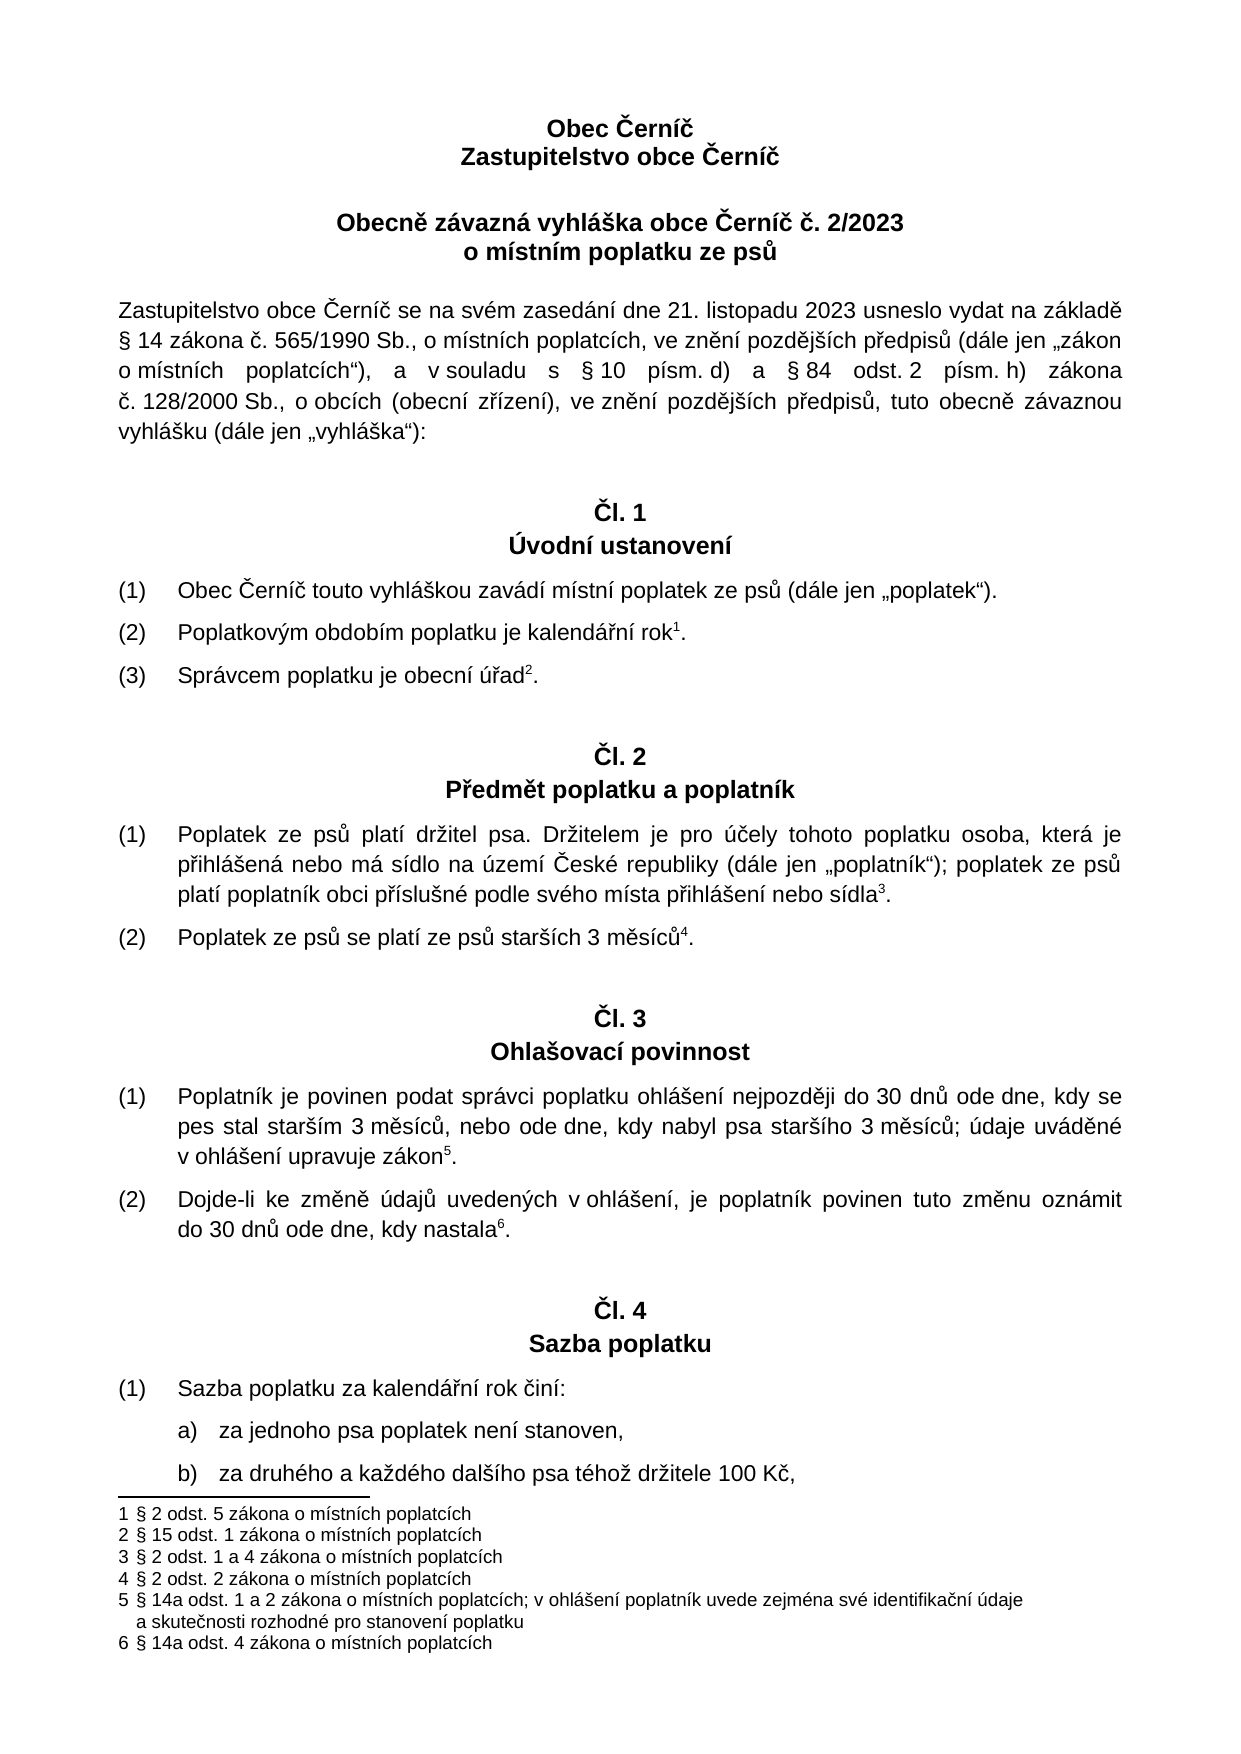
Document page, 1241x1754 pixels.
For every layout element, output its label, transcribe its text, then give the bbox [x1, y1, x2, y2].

list Poplatek ze psů se platí ze psů starších 3 měsíců. [118, 924, 1122, 950]
list Poplatkovým obdobím poplatku je kalendářní rok. [118, 619, 1122, 646]
text Zastupitelstvo obce Černíč se na svém zasedání dne 21. listopadu 2023 usneslo vydat na základě § 14 zákona č. 565/1990 Sb., o místních poplatcích, ve znění pozdějších předpisů (dále jen „zákon o místních poplatcích“), a v souladu s § 10 písm. d) a § 84 odst. 2 písm. h) zákona č. 128/2000 Sb., o obcích (obecní zřízení), ve znění pozdějších předpisů, tuto obecně závaznou vyhlášku (dále jen „vyhláška“): [118, 297, 1122, 444]
list za druhého a každého dalšího psa téhož držitele 100 Kč, [177, 1460, 1122, 1487]
list Poplatník je povinen podat správci poplatku ohlášení nejpozději do 30 dnů ode dne, kdy se pes stal starším 3 měsíců, nebo ode dne, kdy nabyl psa staršího 3 měsíců; údaje uváděné v ohlášení upravuje zákon. [118, 1083, 1122, 1169]
list Poplatek ze psů platí držitel psa. Držitelem je pro účely tohoto poplatku osoba, která je přihlášená nebo má sídlo na území České republiky (dále jen „poplatník“); poplatek ze psů platí poplatník obci příslušné podle svého místa přihlášení nebo sídla. [118, 821, 1122, 908]
list § 2 odst. 2 zákona o místních poplatcích [118, 1567, 1122, 1589]
list Obec Černíč touto vyhláškou zavádí místní poplatek ze psů (dále jen „poplatek“). [118, 577, 1122, 603]
list § 14a odst. 4 zákona o místních poplatcích [118, 1632, 1122, 1653]
list Sazba poplatku za kalendářní rok činí: [118, 1375, 1122, 1401]
subtitle Obecně závazná vyhláška obce Černíč č. 2/2023 o místním poplatku ze psů [118, 208, 1122, 266]
subtitle Čl. 1 Úvodní ustanovení [118, 498, 1122, 560]
list § 15 odst. 1 zákona o místních poplatcích [118, 1524, 1122, 1546]
list § 2 odst. 1 a 4 zákona o místních poplatcích [118, 1546, 1122, 1567]
subtitle Čl. 3 Ohlašovací povinnost [118, 1004, 1122, 1066]
list Dojde-li ke změně údajů uvedených v ohlášení, je poplatník povinen tuto změnu oznámit do 30 dnů ode dne, kdy nastala. [118, 1186, 1122, 1242]
list § 14a odst. 1 a 2 zákona o místních poplatcích; v ohlášení poplatník uvede zejména své identifikační údaje a skutečnosti rozhodné pro stanovení poplatku [118, 1589, 1122, 1632]
title Obec Černíč Zastupitelstvo obce Černíč [118, 113, 1122, 171]
subtitle Čl. 4 Sazba poplatku [118, 1296, 1122, 1358]
subtitle Čl. 2 Předmět poplatku a poplatník [118, 742, 1122, 804]
list Správcem poplatku je obecní úřad. [118, 662, 1122, 688]
list § 2 odst. 5 zákona o místních poplatcích [118, 1503, 1122, 1524]
list za jednoho psa poplatek není stanoven, [177, 1417, 1122, 1444]
